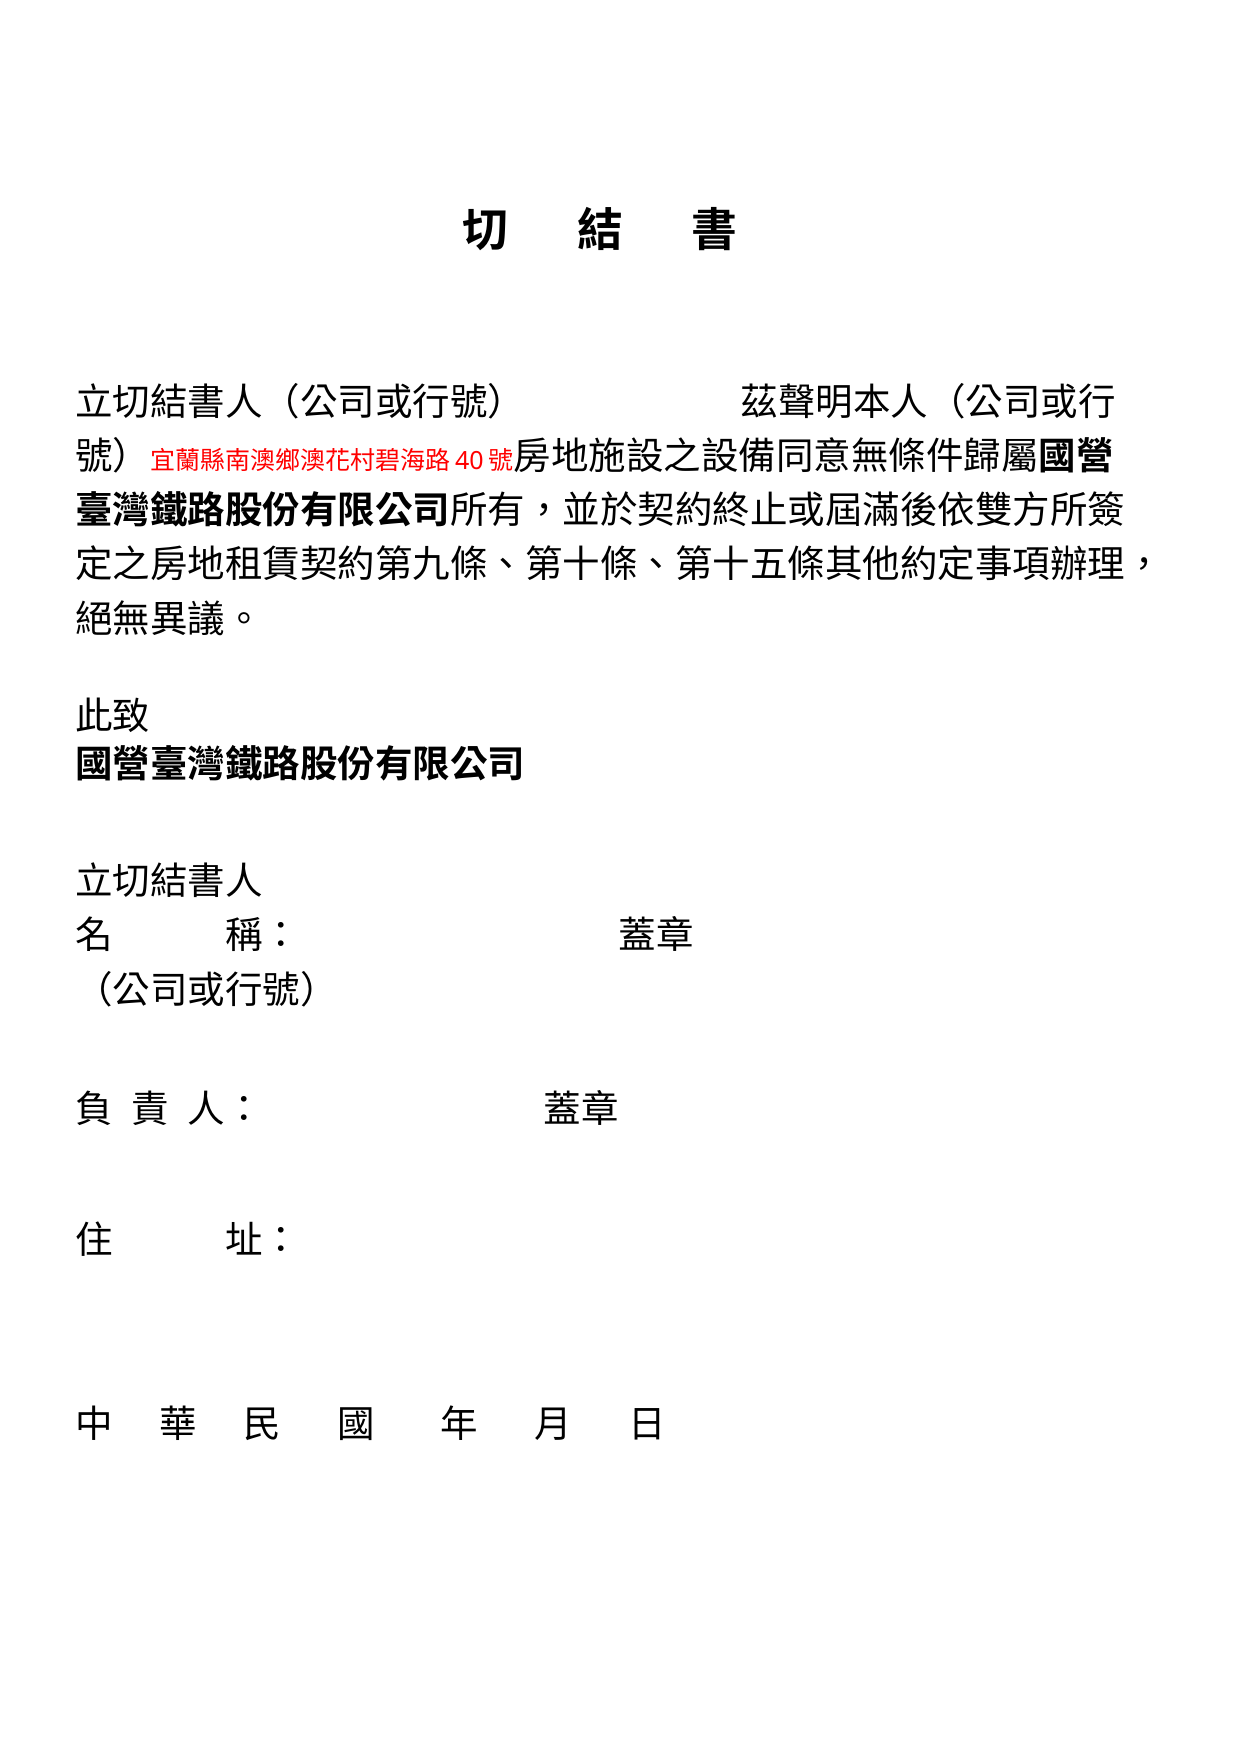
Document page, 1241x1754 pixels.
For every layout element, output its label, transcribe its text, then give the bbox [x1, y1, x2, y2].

text 中 華 民 國 年 月 日 [75, 1393, 1125, 1448]
text 住 址： [75, 1212, 1125, 1264]
text 此致 [75, 691, 1125, 739]
text 立切結書人（公司或行號） 茲聲明本人（公司或行號）宜蘭縣南澳鄉澳花村碧海路40號房地施設之設備同意無條件歸屬國營臺灣鐵路股份有限公司所有，並於契約終止或屆滿後依雙方所簽定之房地租賃契約第九條、第十條、第十五條其他約定事項辦理，絕無異議。 [75, 372, 1125, 643]
text （公司或行號） [75, 960, 1125, 1014]
text 切 結 書 [75, 193, 1125, 260]
text 國營臺灣鐵路股份有限公司 [75, 739, 1125, 787]
text 名 稱： 蓋章 [75, 906, 1125, 960]
text 負 責 人： 蓋章 [75, 1078, 1125, 1133]
text 立切結書人 [75, 851, 1125, 906]
